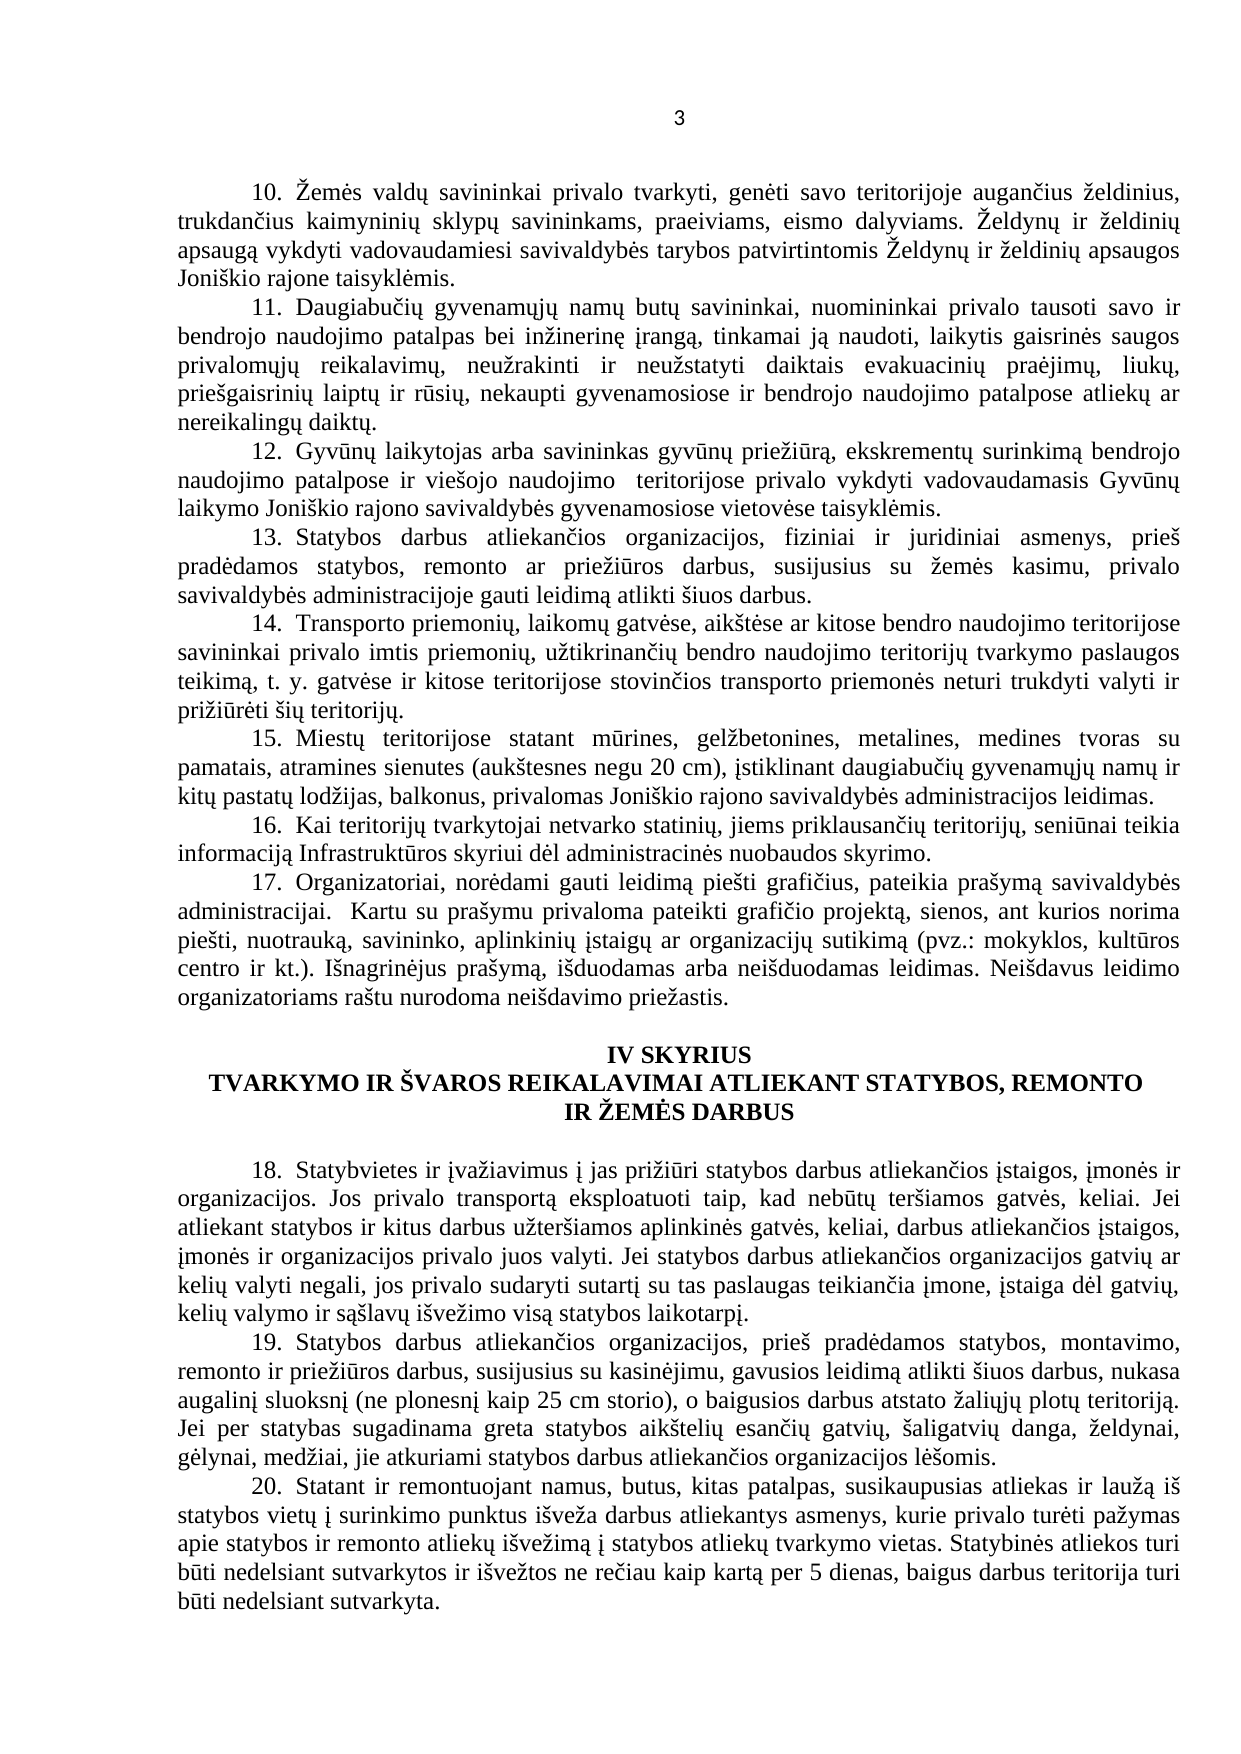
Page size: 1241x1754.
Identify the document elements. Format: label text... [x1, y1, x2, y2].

text 18. Statybvietes ir įvažiavimus į jas prižiūri statybos darbus atliekančios įstaigos, įmonės ir organizacijos. Jos privalo transportą eksploatuoti taip, kad nebūtų teršiamos gatvės, keliai. Jei atliekant statybos ir kitus darbus užteršiamos aplinkinės gatvės, keliai, darbus atliekančios įstaigos, įmonės ir organizacijos privalo juos valyti. Jei statybos darbus atliekančios organizacijos gatvių ar kelių valyti negali, jos privalo sudaryti sutartį su tas paslaugas teikiančia įmone, įstaiga dėl gatvių, kelių valymo ir sąšlavų išvežimo visą statybos laikotarpį. [177, 1155, 1181, 1327]
text 10. Žemės valdų savininkai privalo tvarkyti, genėti savo teritorijoje augančius želdinius, trukdančius kaimyninių sklypų savininkams, praeiviams, eismo dalyviams. Želdynų ir želdinių apsaugą vykdyti vadovaudamiesi savivaldybės tarybos patvirtintomis Želdynų ir želdinių apsaugos Joniškio rajone taisyklėmis. [177, 177, 1181, 292]
text 17. Organizatoriai, norėdami gauti leidimą piešti grafičius, pateikia prašymą savivaldybės administracijai. Kartu su prašymu privaloma pateikti grafičio projektą, sienos, ant kurios norima piešti, nuotrauką, savininko, aplinkinių įstaigų ar organizacijų sutikimą (pvz.: mokyklos, kultūros centro ir kt.). Išnagrinėjus prašymą, išduodamas arba neišduodamas leidimas. Neišdavus leidimo organizatoriams raštu nurodoma neišdavimo priežastis. [177, 867, 1181, 1011]
text 14. Transporto priemonių, laikomų gatvėse, aikštėse ar kitose bendro naudojimo teritorijose savininkai privalo imtis priemonių, užtikrinančių bendro naudojimo teritorijų tvarkymo paslaugos teikimą, t. y. gatvėse ir kitose teritorijose stovinčios transporto priemonės neturi trukdyti valyti ir prižiūrėti šių teritorijų. [177, 608, 1181, 723]
text IV SKYRIUS [177, 1040, 1181, 1068]
text 16. Kai teritorijų tvarkytojai netvarko statinių, jiems priklausančių teritorijų, seniūnai teikia informaciją Infrastruktūros skyriui dėl administracinės nuobaudos skyrimo. [177, 810, 1181, 867]
text 19. Statybos darbus atliekančios organizacijos, prieš pradėdamos statybos, montavimo, remonto ir priežiūros darbus, susijusius su kasinėjimu, gavusios leidimą atlikti šiuos darbus, nukasa augalinį sluoksnį (ne plonesnį kaip 25 cm storio), o baigusios darbus atstato žaliųjų plotų teritoriją. Jei per statybas sugadinama greta statybos aikštelių esančių gatvių, šaligatvių danga, želdynai, gėlynai, medžiai, jie atkuriami statybos darbus atliekančios organizacijos lėšomis. [177, 1327, 1181, 1471]
text 11. Daugiabučių gyvenamųjų namų butų savininkai, nuomininkai privalo tausoti savo ir bendrojo naudojimo patalpas bei inžinerinę įrangą, tinkamai ją naudoti, laikytis gaisrinės saugos privalomųjų reikalavimų, neužrakinti ir neužstatyti daiktais evakuacinių praėjimų, liukų, priešgaisrinių laiptų ir rūsių, nekaupti gyvenamosiose ir bendrojo naudojimo patalpose atliekų ar nereikalingų daiktų. [177, 292, 1181, 436]
text 12. Gyvūnų laikytojas arba savininkas gyvūnų priežiūrą, ekskrementų surinkimą bendrojo naudojimo patalpose ir viešojo naudojimo teritorijose privalo vykdyti vadovaudamasis Gyvūnų laikymo Joniškio rajono savivaldybės gyvenamosiose vietovėse taisyklėmis. [177, 436, 1181, 522]
text 13. Statybos darbus atliekančios organizacijos, fiziniai ir juridiniai asmenys, prieš pradėdamos statybos, remonto ar priežiūros darbus, susijusius su žemės kasimu, privalo savivaldybės administracijoje gauti leidimą atlikti šiuos darbus. [177, 522, 1181, 608]
text 20. Statant ir remontuojant namus, butus, kitas patalpas, susikaupusias atliekas ir laužą iš statybos vietų į surinkimo punktus išveža darbus atliekantys asmenys, kurie privalo turėti pažymas apie statybos ir remonto atliekų išvežimą į statybos atliekų tvarkymo vietas. Statybinės atliekos turi būti nedelsiant sutvarkytos ir išvežtos ne rečiau kaip kartą per 5 dienas, baigus darbus teritorija turi būti nedelsiant sutvarkyta. [177, 1471, 1181, 1615]
text IR ŽEMĖS DARBUS [177, 1097, 1181, 1126]
text 15. Miestų teritorijose statant mūrines, gelžbetonines, metalines, medines tvoras su pamatais, atramines sienutes (aukštesnes negu 20 cm), įstiklinant daugiabučių gyvenamųjų namų ir kitų pastatų lodžijas, balkonus, privalomas Joniškio rajono savivaldybės administracijos leidimas. [177, 723, 1181, 810]
text TVARKYMO IR ŠVAROS REIKALAVIMAI ATLIEKANT STATYBOS, REMONTO [177, 1068, 1181, 1097]
